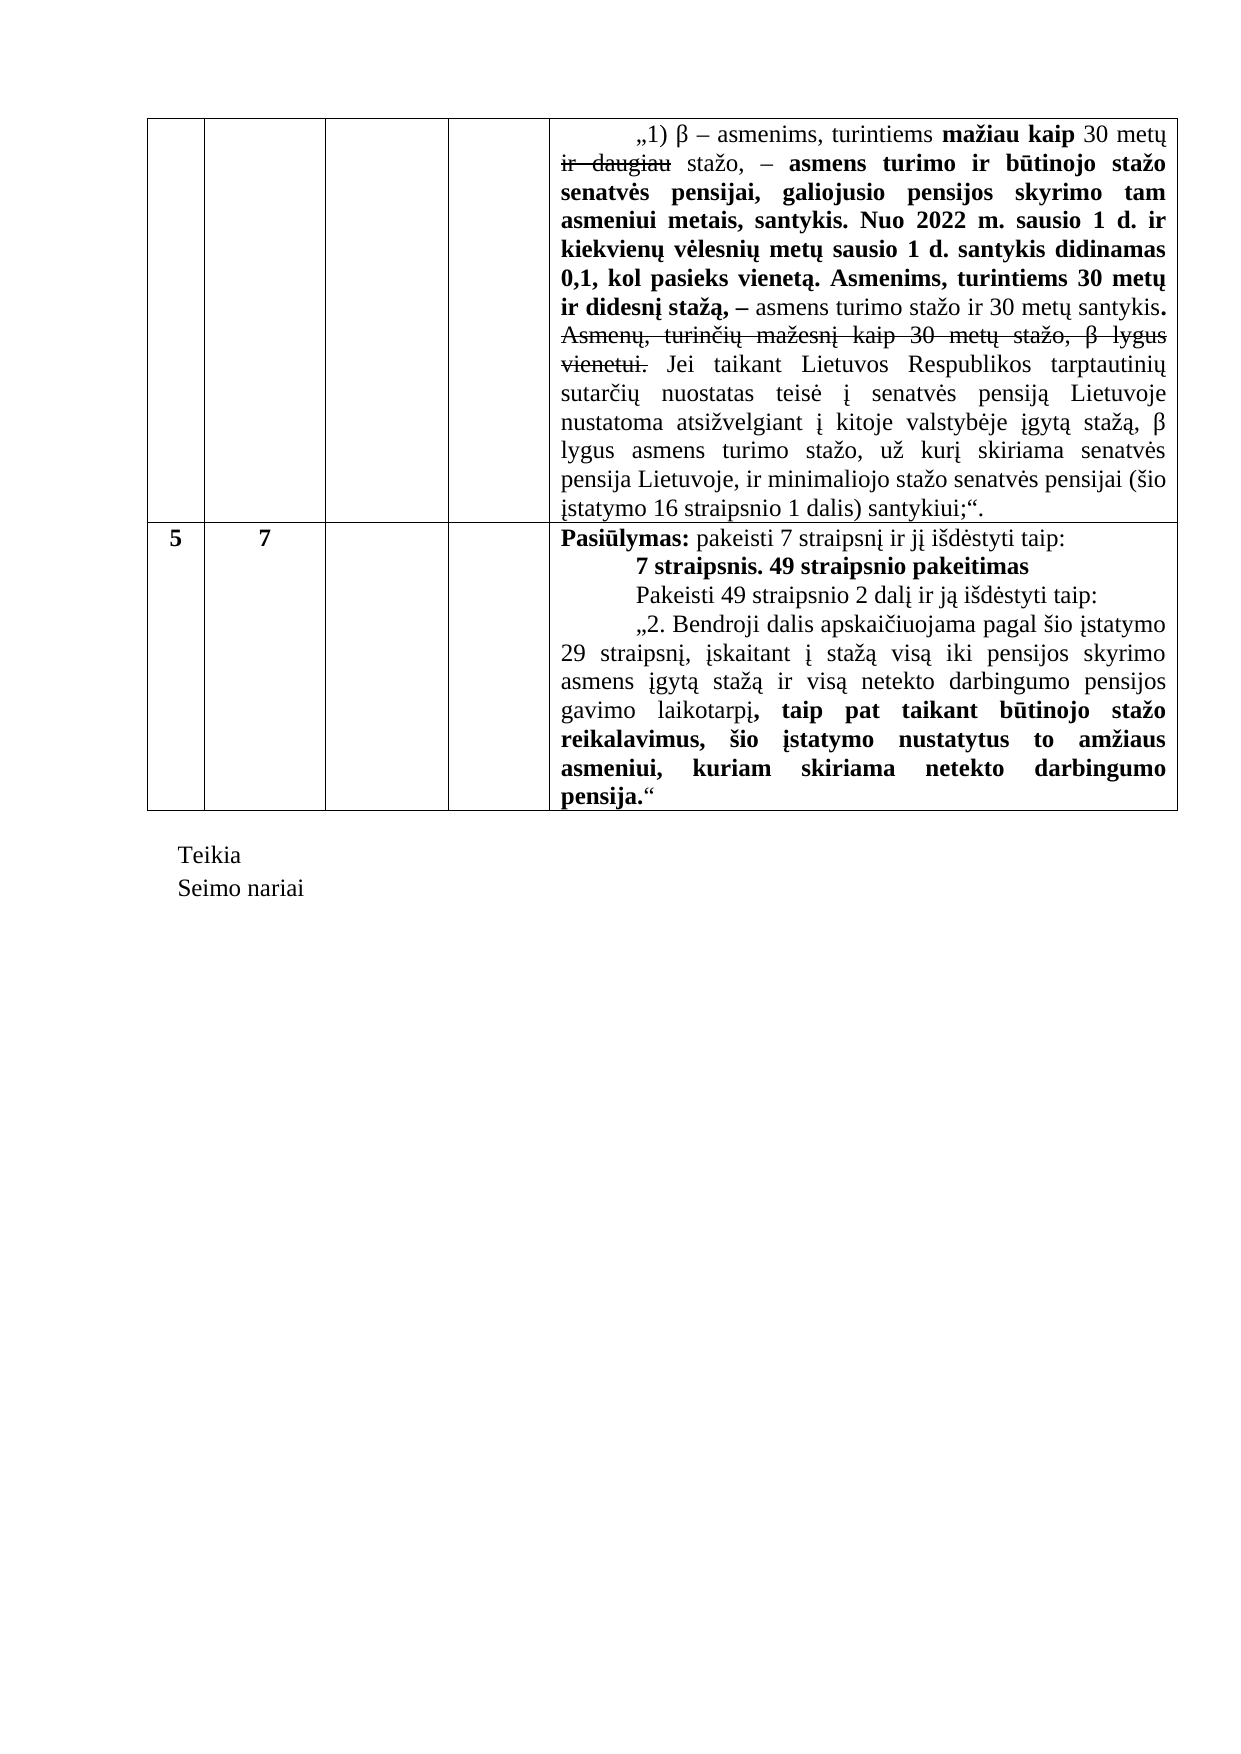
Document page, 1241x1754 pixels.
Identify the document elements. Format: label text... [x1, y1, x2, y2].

table_cell [449, 119, 549, 522]
table_cell [449, 523, 549, 810]
table_cell [326, 119, 448, 522]
table_cell 7 [205, 523, 325, 810]
text Teikia [177, 840, 1181, 869]
table_cell [326, 523, 448, 810]
table_cell 5 [148, 523, 204, 810]
table_cell [205, 119, 325, 522]
table_cell Pasiūlymas: pakeisti 7 straipsnį ir jį išdėstyti taip: 7 straipsnis. 49 straipsnio pakeitimas Pakeisti 49 straipsnio 2 dalį ir ją išdėstyti taip: „2. Bendroji dalis apskaičiuojama pagal šio įstatymo 29 straipsnį, įskaitant į stažą visą iki pensijos skyrimo asmens įgytą stažą ir visą netekto darbingumo pensijos gavimo laikotarpį, taip pat taikant būtinojo stažo reikalavimus, šio įstatymo nustatytus to amžiaus asmeniui, kuriam skiriama netekto darbingumo pensija.“ [550, 523, 1177, 810]
table_cell [148, 119, 204, 522]
table_cell „1) β – asmenims, turintiems mažiau kaip 30 metų ir daugiau stažo, – asmens turimo ir būtinojo stažo senatvės pensijai, galiojusio pensijos skyrimo tam asmeniui metais, santykis. Nuo 2022 m. sausio 1 d. ir kiekvienų vėlesnių metų sausio 1 d. santykis didinamas 0,1, kol pasieks vienetą. Asmenims, turintiems 30 metų ir didesnį stažą, – asmens turimo stažo ir 30 metų santykis. Asmenų, turinčių mažesnį kaip 30 metų stažo, β lygus vienetui. Jei taikant Lietuvos Respublikos tarptautinių sutarčių nuostatas teisė į senatvės pensiją Lietuvoje nustatoma atsižvelgiant į kitoje valstybėje įgytą stažą, β lygus asmens turimo stažo, už kurį skiriama senatvės pensija Lietuvoje, ir minimaliojo stažo senatvės pensijai (šio įstatymo 16 straipsnio 1 dalis) santykiui;“. [550, 119, 1177, 522]
text Seimo nariai [177, 873, 1181, 902]
